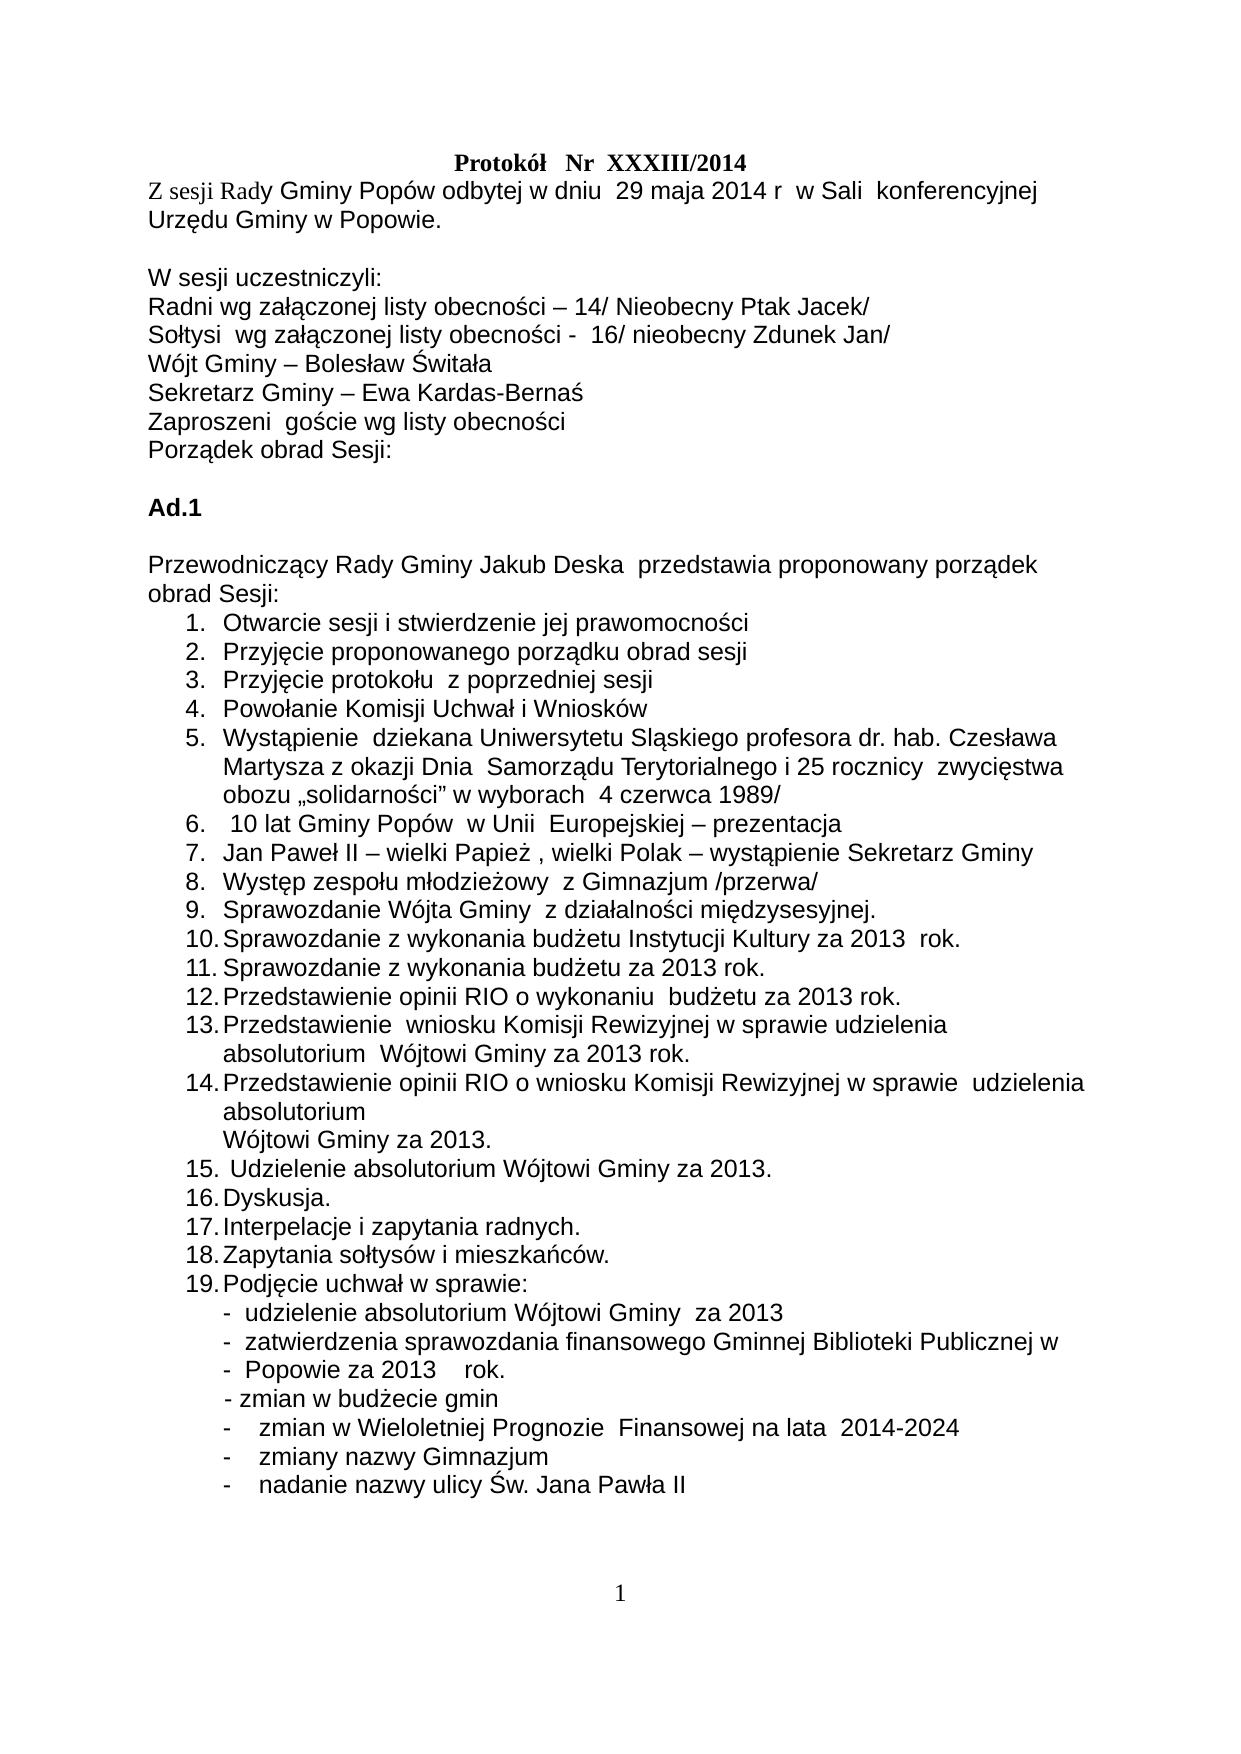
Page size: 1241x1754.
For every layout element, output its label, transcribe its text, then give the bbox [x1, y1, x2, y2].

list Dyskusja. [185, 1183, 1093, 1211]
list - zmian w budżecie gmin [148, 1384, 1093, 1413]
list Udzielenie absolutorium Wójtowi Gminy za 2013. [185, 1154, 1093, 1183]
text Sekretarz Gminy – Ewa Kardas-Bernaś [148, 378, 1093, 406]
list Przedstawienie opinii RIO o wykonaniu budżetu za 2013 rok. [185, 981, 1093, 1010]
text Porządek obrad Sesji: [148, 435, 1093, 464]
text Ad.1 [148, 493, 1093, 521]
list - Popowie za 2013 rok. [185, 1355, 1093, 1384]
list - zatwierdzenia sprawozdania finansowego Gminnej Biblioteki Publicznej w [185, 1326, 1093, 1355]
list Sprawozdanie Wójta Gminy z działalności międzysesyjnej. [185, 895, 1093, 924]
list Sprawozdanie z wykonania budżetu Instytucji Kultury za 2013 rok. [185, 924, 1093, 953]
list Wójtowi Gminy za 2013. [223, 1125, 1093, 1154]
list - zmiany nazwy Gimnazjum [223, 1441, 1093, 1470]
list Powołanie Komisji Uchwał i Wniosków [185, 694, 1093, 723]
list Przyjęcie proponowanego porządku obrad sesji [185, 636, 1093, 665]
list Otwarcie sesji i stwierdzenie jej prawomocności [185, 608, 1093, 636]
list - zmian w Wieloletniej Prognozie Finansowej na lata 2014-2024 [223, 1413, 1093, 1441]
list Przedstawienie wniosku Komisji Rewizyjnej w sprawie udzielenia absolutorium Wójtowi Gminy za 2013 rok. [185, 1010, 1093, 1068]
list 10 lat Gminy Popów w Unii Europejskiej – prezentacja [185, 809, 1093, 838]
list - nadanie nazwy ulicy Św. Jana Pawła II [223, 1470, 1093, 1499]
list Podjęcie uchwał w sprawie: [185, 1269, 1093, 1298]
text W sesji uczestniczyli: [148, 263, 1093, 291]
list Sprawozdanie z wykonania budżetu za 2013 rok. [185, 953, 1093, 981]
text Sołtysi wg załączonej listy obecności - 16/ nieobecny Zdunek Jan/ [148, 320, 1093, 349]
list Wystąpienie dziekana Uniwersytetu Sląskiego profesora dr. hab. Czesława Martysza z okazji Dnia Samorządu Terytorialnego i 25 rocznicy zwycięstwa obozu „solidarności” w wyborach 4 czerwca 1989/ [185, 723, 1093, 809]
list Interpelacje i zapytania radnych. [185, 1211, 1093, 1240]
list Przedstawienie opinii RIO o wniosku Komisji Rewizyjnej w sprawie udzielenia absolutorium [185, 1068, 1093, 1125]
text Wójt Gminy – Bolesław Świtała [148, 349, 1093, 378]
text Protokół Nr XXXIII/2014 [148, 148, 1093, 176]
text Zaproszeni goście wg listy obecności [148, 406, 1093, 435]
text Przewodniczący Rady Gminy Jakub Deska przedstawia proponowany porządek obrad Sesji: [148, 550, 1093, 608]
text Radni wg załączonej listy obecności – 14/ Nieobecny Ptak Jacek/ [148, 291, 1093, 320]
list Przyjęcie protokołu z poprzedniej sesji [185, 665, 1093, 694]
list Jan Paweł II – wielki Papież , wielki Polak – wystąpienie Sekretarz Gminy [185, 838, 1093, 866]
list - udzielenie absolutorium Wójtowi Gminy za 2013 [223, 1298, 1093, 1326]
list Występ zespołu młodzieżowy z Gimnazjum /przerwa/ [185, 866, 1093, 895]
text Z sesji Rady Gminy Popów odbytej w dniu 29 maja 2014 r w Sali konferencyjnej Urzędu Gminy w Popowie. [148, 176, 1093, 234]
list Zapytania sołtysów i mieszkańców. [185, 1240, 1093, 1269]
